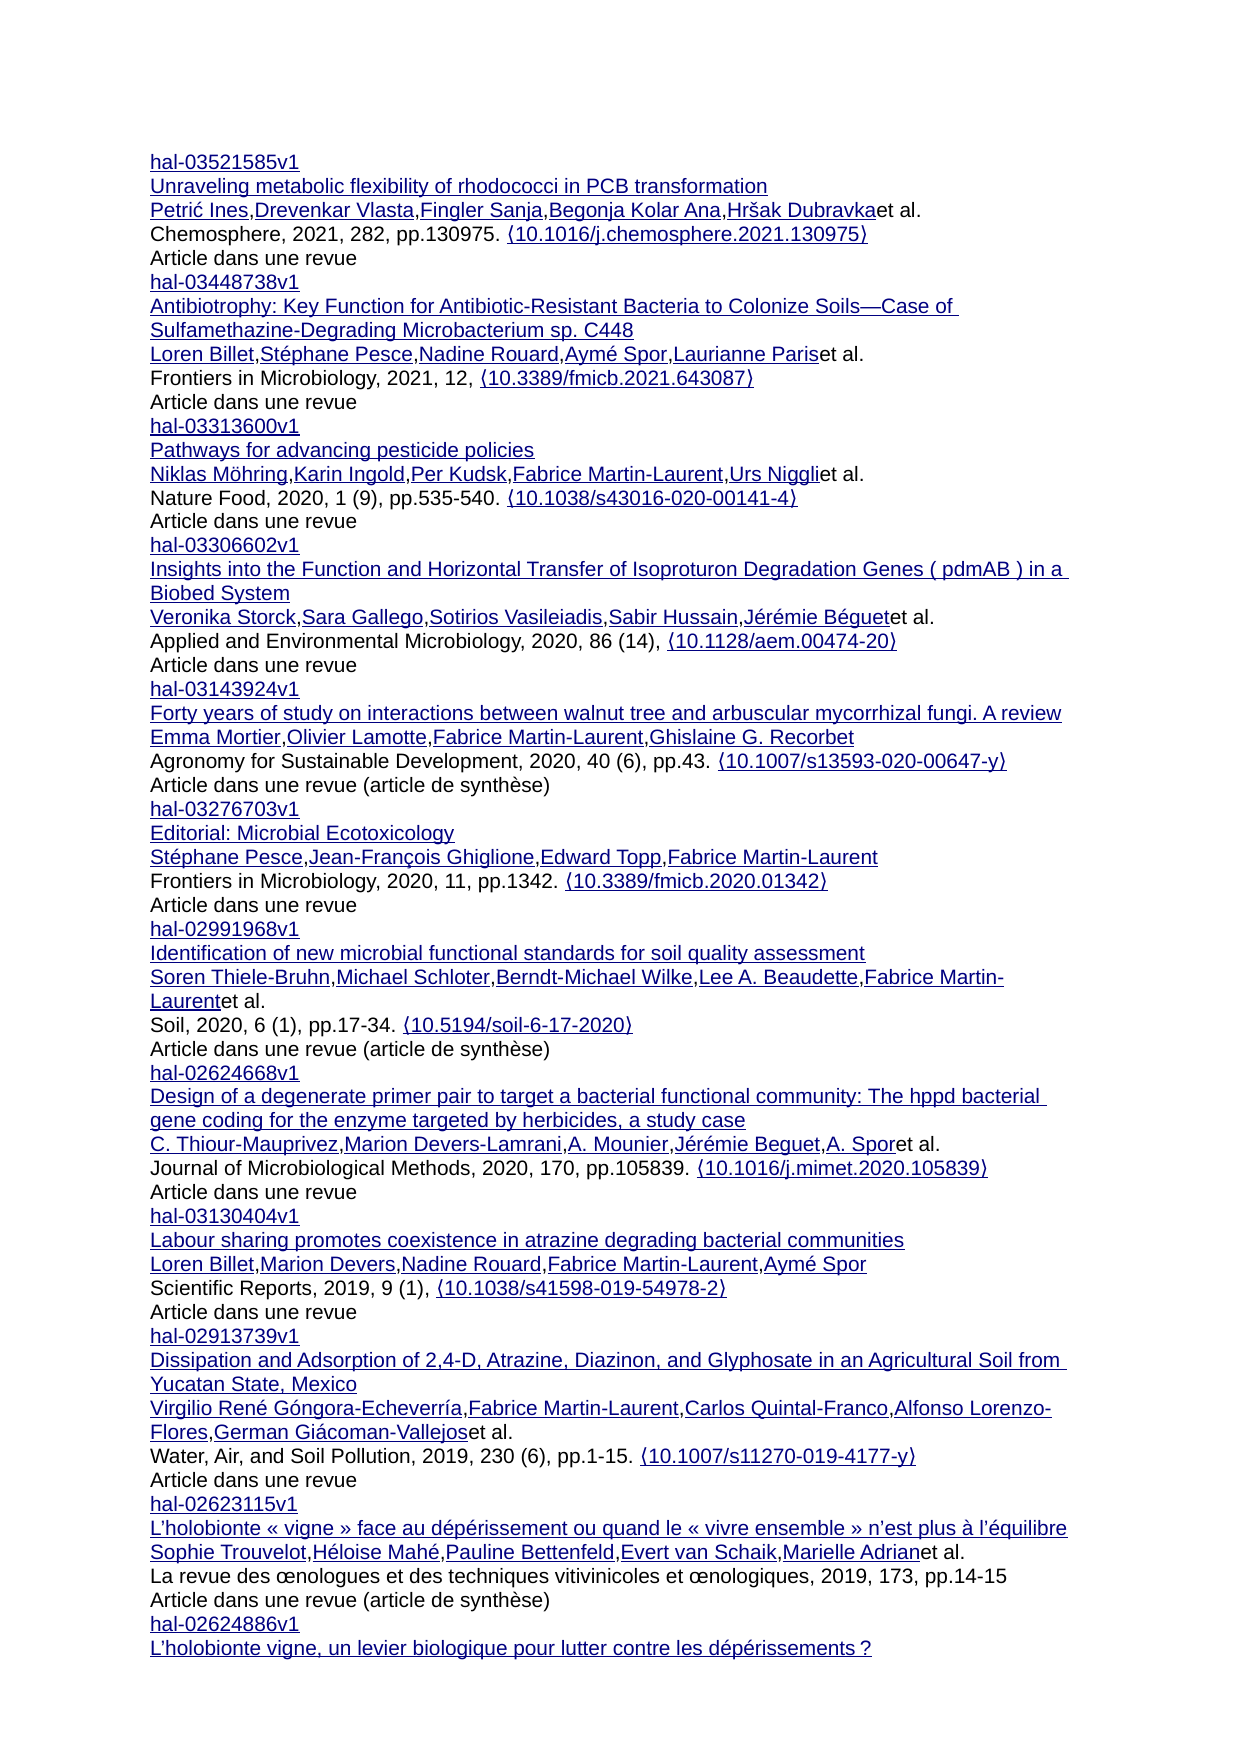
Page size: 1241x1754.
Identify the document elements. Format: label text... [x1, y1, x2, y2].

table_cell Labour sharing promotes coexistence in atrazine degrading bacterial communities Loren Billet,Marion Devers,Nadine Rouard,Fabrice Martin-Laurent,Aymé Spor Scientific Reports, 2019, 9 (1), ⟨10.1038/s41598-019-54978-2⟩ Article dans une revue hal-02913739v1 [150, 1228, 1090, 1348]
table_cell Dissipation and Adsorption of 2,4-D, Atrazine, Diazinon, and Glyphosate in an Agricultural Soil from Yucatan State, Mexico Virgilio René Góngora-Echeverría,Fabrice Martin-Laurent,Carlos Quintal-Franco,Alfonso Lorenzo-Flores,German Giácoman-Vallejoset al. Water, Air, and Soil Pollution, 2019, 230 (6), pp.1-15. ⟨10.1007/s11270-019-4177-y⟩ Article dans une revue hal-02623115v1 [150, 1348, 1090, 1516]
table_cell Forty years of study on interactions between walnut tree and arbuscular mycorrhizal fungi. A review Emma Mortier,Olivier Lamotte,Fabrice Martin-Laurent,Ghislaine G. Recorbet Agronomy for Sustainable Development, 2020, 40 (6), pp.43. ⟨10.1007/s13593-020-00647-y⟩ Article dans une revue (article de synthèse) hal-03276703v1 [150, 701, 1090, 821]
table_cell Unraveling metabolic flexibility of rhodococci in PCB transformation Petrić Ines,Drevenkar Vlasta,Fingler Sanja,Begonja Kolar Ana,Hršak Dubravkaet al. Chemosphere, 2021, 282, pp.130975. ⟨10.1016/j.chemosphere.2021.130975⟩ Article dans une revue hal-03448738v1 [150, 174, 1090, 294]
table_cell Insights into the Function and Horizontal Transfer of Isoproturon Degradation Genes ( pdmAB ) in a Biobed System Veronika Storck,Sara Gallego,Sotirios Vasileiadis,Sabir Hussain,Jérémie Béguetet al. Applied and Environmental Microbiology, 2020, 86 (14), ⟨10.1128/aem.00474-20⟩ Article dans une revue hal-03143924v1 [150, 557, 1090, 701]
table_cell Design of a degenerate primer pair to target a bacterial functional community: The hppd bacterial gene coding for the enzyme targeted by herbicides, a study case C. Thiour-Mauprivez,Marion Devers-Lamrani,A. Mounier,Jérémie Beguet,A. Sporet al. Journal of Microbiological Methods, 2020, 170, pp.105839. ⟨10.1016/j.mimet.2020.105839⟩ Article dans une revue hal-03130404v1 [150, 1084, 1090, 1228]
table_cell L’holobionte « vigne » face au dépérissement ou quand le « vivre ensemble » n’est plus à l’équilibre Sophie Trouvelot,Héloise Mahé,Pauline Bettenfeld,Evert van Schaik,Marielle Adrianet al. La revue des œnologues et des techniques vitivinicoles et œnologiques, 2019, 173, pp.14-15 Article dans une revue (article de synthèse) hal-02624886v1 [150, 1516, 1090, 1635]
table_cell Antibiotrophy: Key Function for Antibiotic-Resistant Bacteria to Colonize Soils—Case of Sulfamethazine-Degrading Microbacterium sp. C448 Loren Billet,Stéphane Pesce,Nadine Rouard,Aymé Spor,Laurianne Pariset al. Frontiers in Microbiology, 2021, 12, ⟨10.3389/fmicb.2021.643087⟩ Article dans une revue hal-03313600v1 [150, 294, 1090, 437]
table_cell Editorial: Microbial Ecotoxicology Stéphane Pesce,Jean-François Ghiglione,Edward Topp,Fabrice Martin-Laurent Frontiers in Microbiology, 2020, 11, pp.1342. ⟨10.3389/fmicb.2020.01342⟩ Article dans une revue hal-02991968v1 [150, 821, 1090, 941]
table_cell Pathways for advancing pesticide policies Niklas Möhring,Karin Ingold,Per Kudsk,Fabrice Martin-Laurent,Urs Niggliet al. Nature Food, 2020, 1 (9), pp.535-540. ⟨10.1038/s43016-020-00141-4⟩ Article dans une revue hal-03306602v1 [150, 438, 1090, 557]
table_cell L’holobionte vigne, un levier biologique pour lutter contre les dépérissements ? [150, 1635, 1090, 1659]
table_cell hal-03521585v1 [150, 150, 1090, 174]
table_cell Identification of new microbial functional standards for soil quality assessment Soren Thiele-Bruhn,Michael Schloter,Berndt-Michael Wilke,Lee A. Beaudette,Fabrice Martin-Laurentet al. Soil, 2020, 6 (1), pp.17-34. ⟨10.5194/soil-6-17-2020⟩ Article dans une revue (article de synthèse) hal-02624668v1 [150, 941, 1090, 1084]
